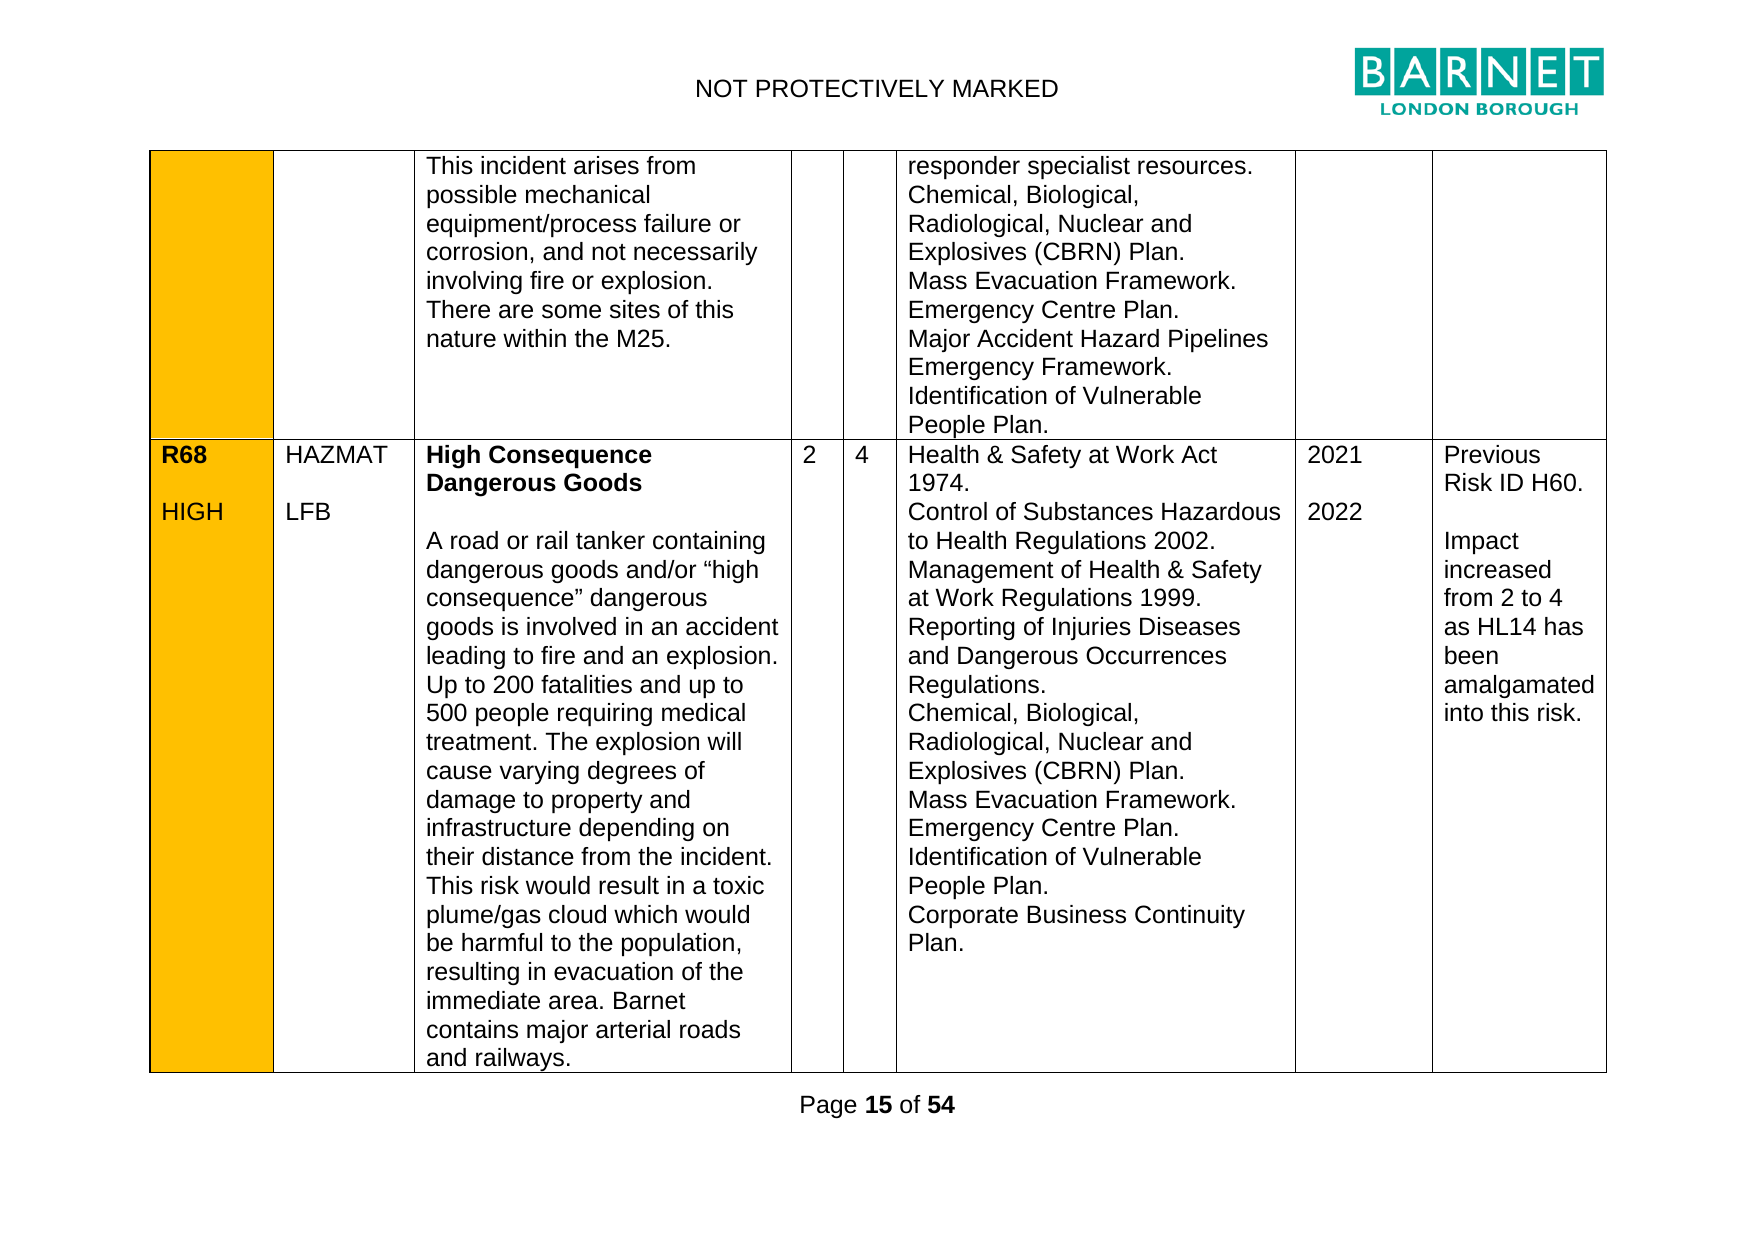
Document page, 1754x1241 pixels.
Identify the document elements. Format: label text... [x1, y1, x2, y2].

table_cell High Consequence Dangerous Goods A road or rail tanker containing dangerous goods and/or “high consequence” dangerous goods is involved in an accident leading to fire and an explosion. Up to 200 fatalities and up to 500 people requiring medical treatment. The explosion will cause varying degrees of damage to property and infrastructure depending on their distance from the incident. This risk would result in a toxic plume/gas cloud which would be harmful to the population, resulting in evacuation of the immediate area. Barnet contains major arterial roads and railways. [415, 440, 791, 1072]
table_cell This incident arises from possible mechanical equipment/process failure or corrosion, and not necessarily involving fire or explosion. There are some sites of this nature within the M25. [415, 151, 791, 438]
table_cell 4 [844, 440, 896, 1072]
table_cell [792, 151, 843, 438]
table_cell R68 HIGH [151, 440, 273, 1072]
table_cell HAZMAT LFB [274, 440, 414, 1072]
table_cell responder specialist resources. Chemical, Biological, Radiological, Nuclear and Explosives (CBRN) Plan. Mass Evacuation Framework. Emergency Centre Plan. Major Accident Hazard Pipelines Emergency Framework. Identification of Vulnerable People Plan. [897, 151, 1295, 438]
table_cell [274, 151, 414, 438]
table_cell [1296, 151, 1432, 438]
table_cell Previous Risk ID H60. Impact increased from 2 to 4 as HL14 has been amalgamated into this risk. [1433, 440, 1606, 1072]
table_cell [844, 151, 896, 438]
table_cell Health & Safety at Work Act 1974. Control of Substances Hazardous to Health Regulations 2002. Management of Health & Safety at Work Regulations 1999. Reporting of Injuries Diseases and Dangerous Occurrences Regulations. Chemical, Biological, Radiological, Nuclear and Explosives (CBRN) Plan. Mass Evacuation Framework. Emergency Centre Plan. Identification of Vulnerable People Plan. Corporate Business Continuity Plan. [897, 440, 1295, 1072]
table_cell 2021 2022 [1296, 440, 1432, 1072]
table_cell [1433, 151, 1606, 438]
table_cell 2 [792, 440, 843, 1072]
table_cell [151, 151, 273, 438]
